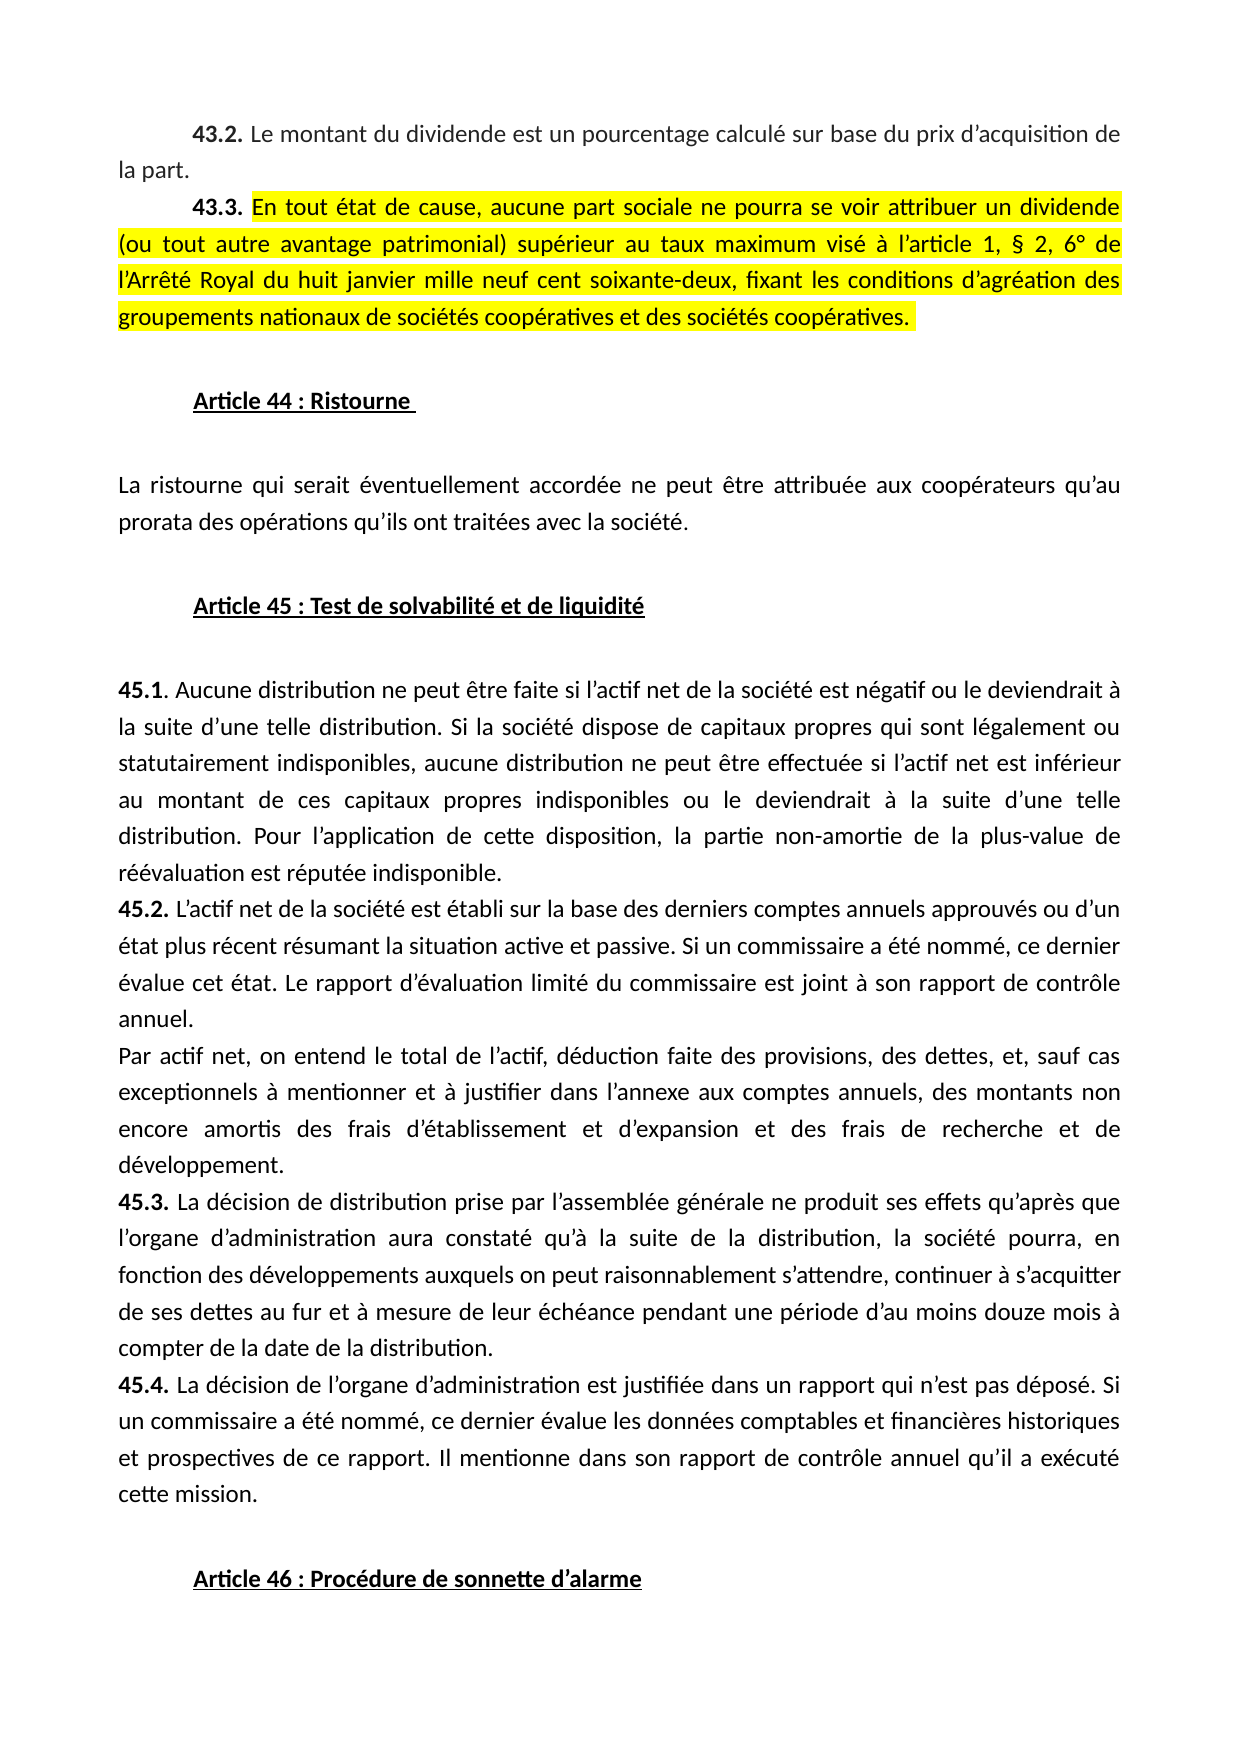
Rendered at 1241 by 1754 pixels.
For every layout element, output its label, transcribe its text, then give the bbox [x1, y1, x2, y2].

text Par actif net, on entend le total de l’actif, déduction faite des provisions, des dettes, et, sauf cas exceptionnels à mentionner et à justifier dans l’annexe aux comptes annuels, des montants non encore amortis des frais d’établissement et d’expansion et des frais de recherche et de développement. [118, 1040, 1122, 1180]
text 45.3. La décision de distribution prise par l’assemblée générale ne produit ses effets qu’après que l’organe d’administration aura constaté qu’à la suite de la distribution, la société pourra, en fonction des développements auxquels on peut raisonnablement s’attendre, continuer à s’acquitter de ses dettes au fur et à mesure de leur échéance pendant une période d’au moins douze mois à compter de la date de la distribution. [118, 1186, 1122, 1363]
text La ristourne qui serait éventuellement accordée ne peut être attribuée aux coopérateurs qu’au prorata des opérations qu’ils ont traitées avec la société. [118, 469, 1122, 536]
text 45.2. L’actif net de la société est établi sur la base des derniers comptes annuels approuvés ou d’un état plus récent résumant la situation active et passive. Si un commissaire a été nommé, ce dernier évalue cet état. Le rapport d’évaluation limité du commissaire est joint à son rapport de contrôle annuel. [118, 893, 1122, 1034]
text 43.2. Le montant du dividende est un pourcentage calculé sur base du prix d’acquisition de la part. [118, 118, 1122, 185]
text Article 45 : Test de solvabilité et de liquidité [118, 590, 1122, 621]
text 45.1. Aucune distribution ne peut être faite si l’actif net de la société est négatif ou le deviendrait à la suite d’une telle distribution. Si la société dispose de capitaux propres qui sont légalement ou statutairement indisponibles, aucune distribution ne peut être effectuée si l’actif net est inférieur au montant de ces capitaux propres indisponibles ou le deviendrait à la suite d’une telle distribution. Pour l’application de cette disposition, la partie non-amortie de la plus-value de réévaluation est réputée indisponible. [118, 674, 1122, 887]
text Article 44 : Ristourne [118, 385, 1122, 416]
text 45.4. La décision de l’organe d’administration est justifiée dans un rapport qui n’est pas déposé. Si un commissaire a été nommé, ce dernier évalue les données comptables et financières historiques et prospectives de ce rapport. Il mentionne dans son rapport de contrôle annuel qu’il a exécuté cette mission. [118, 1369, 1122, 1509]
text Article 46 : Procédure de sonnette d’alarme [118, 1563, 1122, 1593]
text 43.3. En tout état de cause, aucune part sociale ne pourra se voir attribuer un dividende (ou tout autre avantage patrimonial) supérieur au taux maximum visé à l’article 1, § 2, 6° de l’Arrêté Royal du huit janvier mille neuf cent soixante-deux, fixant les conditions d’agréation des groupements nationaux de sociétés coopératives et des sociétés coopératives. [118, 191, 1122, 331]
